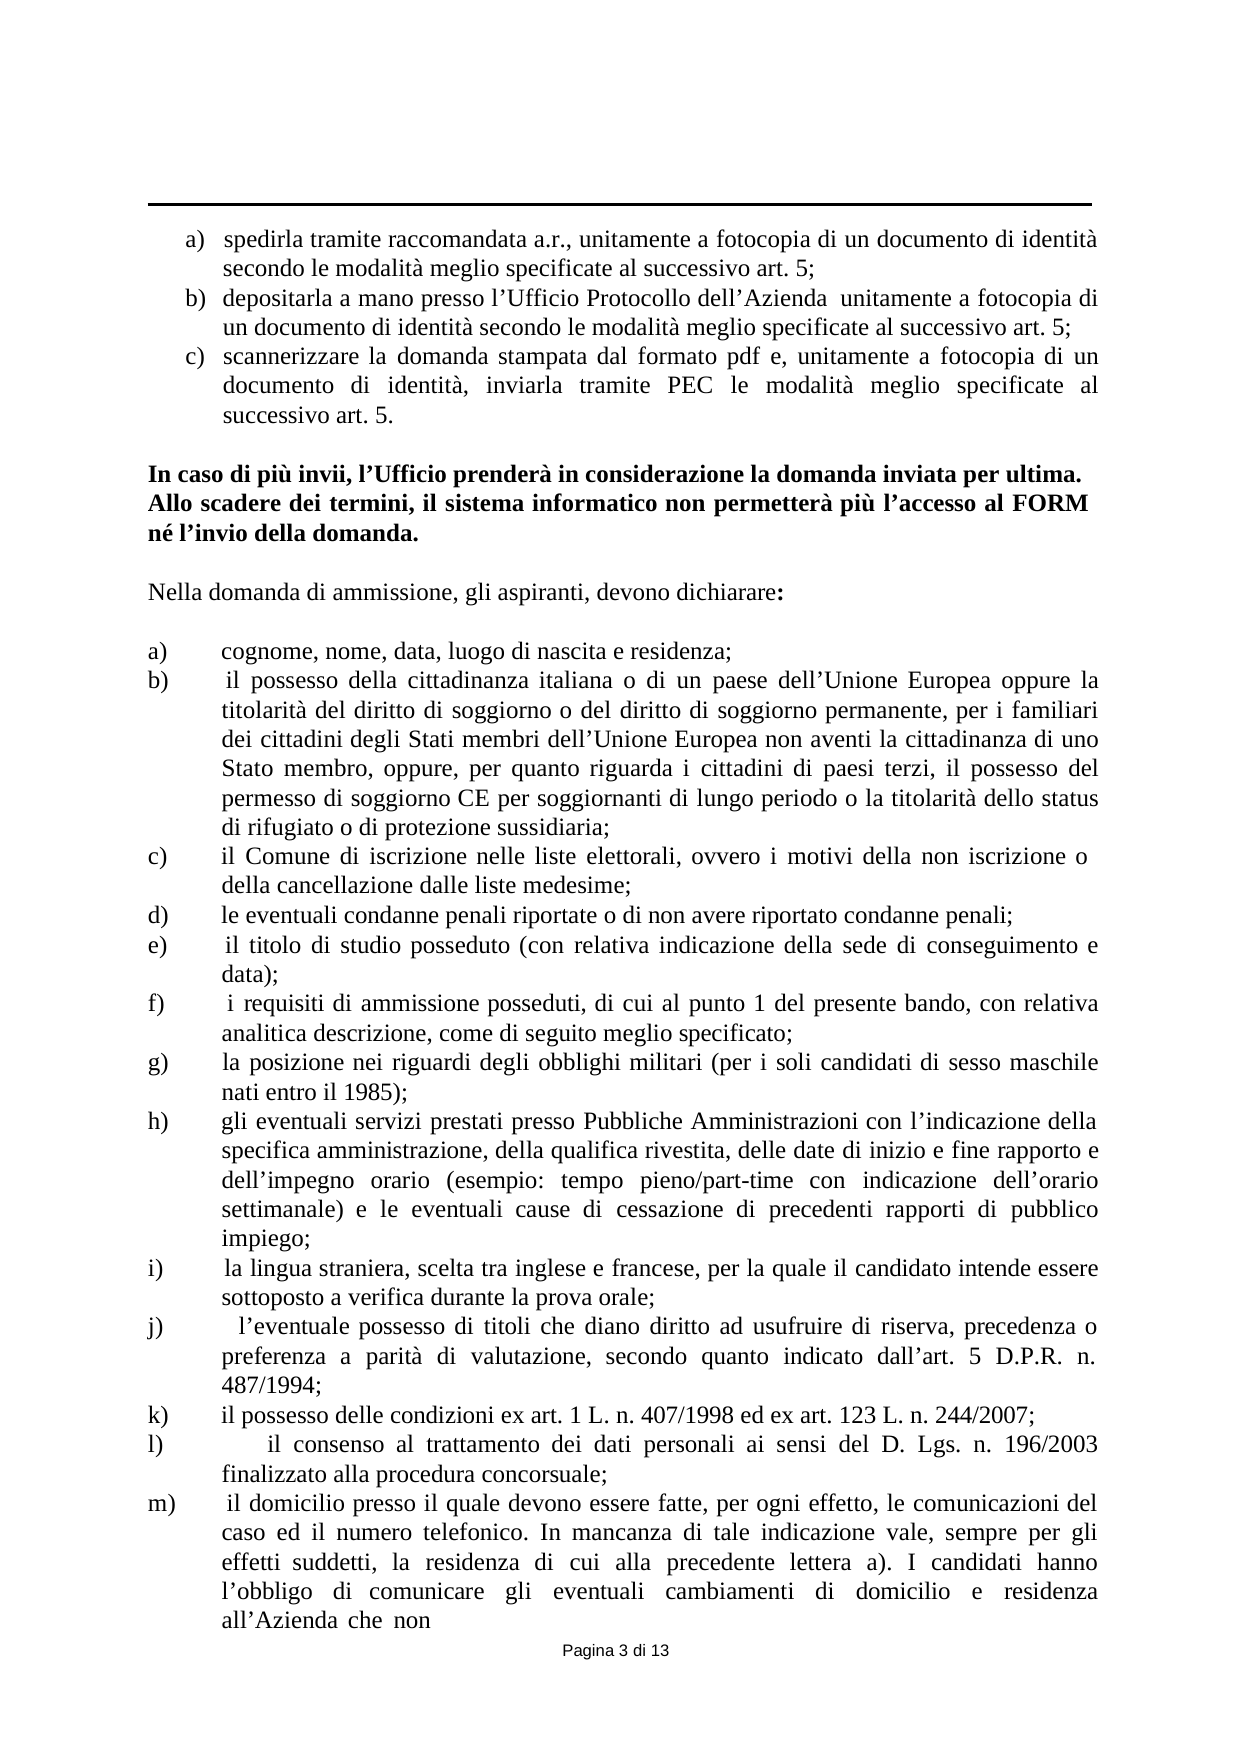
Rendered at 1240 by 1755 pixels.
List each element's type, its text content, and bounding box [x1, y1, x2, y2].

text i) la lingua straniera, scelta tra inglese e francese, per la quale il candidato intende essere sottoposto a verifica durante la prova orale; [148, 1253, 1099, 1311]
text In caso di più invii, l’Ufficio prenderà in considerazione la domanda inviata per ultima. Allo scadere dei termini, il sistema informatico non permetterà più l’accesso al FORM né l’invio della domanda. [148, 459, 1098, 547]
text k) il possesso delle condizioni ex art. 1 L. n. 407/1998 ed ex art. 123 L. n. 244/2007; [148, 1400, 1106, 1428]
text c) scannerizzare la domanda stampata dal formato pdf e, unitamente a fotocopia di un documento di identità, inviarla tramite PEC le modalità meglio specificate al successivo art. 5. [185, 341, 1099, 429]
text Nella domanda di ammissione, gli aspiranti, devono dichiarare: [148, 577, 1106, 606]
text a) spedirla tramite raccomandata a.r., unitamente a fotocopia di un documento di identità secondo le modalità meglio specificate al successivo art. 5; [185, 224, 1098, 282]
text specifica amministrazione, della qualifica rivestita, delle date di inizio e fine rapporto e dell’impegno orario (esempio: tempo pieno/part-time con indicazione dell’orario settimanale) e le eventuali cause di cessazione di precedenti rapporti di pubblico impiego; [221, 1136, 1099, 1252]
text m) il domicilio presso il quale devono essere fatte, per ogni effetto, le comunicazioni del caso ed il numero telefonico. In mancanza di tale indicazione vale, sempre per gli effetti suddetti, la residenza di cui alla precedente lettera a). I candidati hanno l’obbligo di comunicare gli eventuali cambiamenti di domicilio e residenza all’Azienda che non [148, 1488, 1098, 1634]
text g) la posizione nei riguardi degli obblighi militari (per i soli candidati di sesso maschile nati entro il 1985); [148, 1047, 1099, 1105]
text 487/1994; [221, 1371, 327, 1399]
text e) il titolo di studio posseduto (con relativa indicazione della sede di conseguimento e data); [148, 930, 1098, 988]
text a) cognome, nome, data, luogo di nascita e residenza; [148, 636, 1106, 665]
text b) il possesso della cittadinanza italiana o di un paese dell’Unione Europea oppure la titolarità del diritto di soggiorno o del diritto di soggiorno permanente, per i familiari dei cittadini degli Stati membri dell’Unione Europea non aventi la cittadinanza di uno Stato membro, oppure, per quanto riguarda i cittadini di paesi terzi, il possesso del permesso di soggiorno CE per soggiornanti di lungo periodo o la titolarità dello status di rifugiato o di protezione sussidiaria; [148, 666, 1099, 841]
text f) i requisiti di ammissione posseduti, di cui al punto 1 del presente bando, con relativa analitica descrizione, come di seguito meglio specificato; [148, 988, 1099, 1047]
text j) l’eventuale possesso di titoli che diano diritto ad usufruire di riserva, precedenza o preferenza a parità di valutazione, secondo quanto indicato dall’art. 5 D.P.R. n. [148, 1311, 1098, 1370]
text c) il Comune di iscrizione nelle liste elettorali, ovvero i motivi della non iscrizione o [148, 841, 1106, 870]
text della cancellazione dalle liste medesime; [221, 871, 635, 899]
text b) depositarla a mano presso l’Ufficio Protocollo dell’Azienda unitamente a fotocopia di un documento di identità secondo le modalità meglio specificate al successivo art. 5; [185, 283, 1098, 341]
text l) il consenso al trattamento dei dati personali ai sensi del D. Lgs. n. 196/2003 finalizzato alla procedura concorsuale; [148, 1429, 1099, 1487]
text d) le eventuali condanne penali riportate o di non avere riportato condanne penali; [148, 900, 1106, 929]
text h) gli eventuali servizi prestati presso Pubbliche Amministrazioni con l’indicazione della [148, 1106, 1106, 1135]
